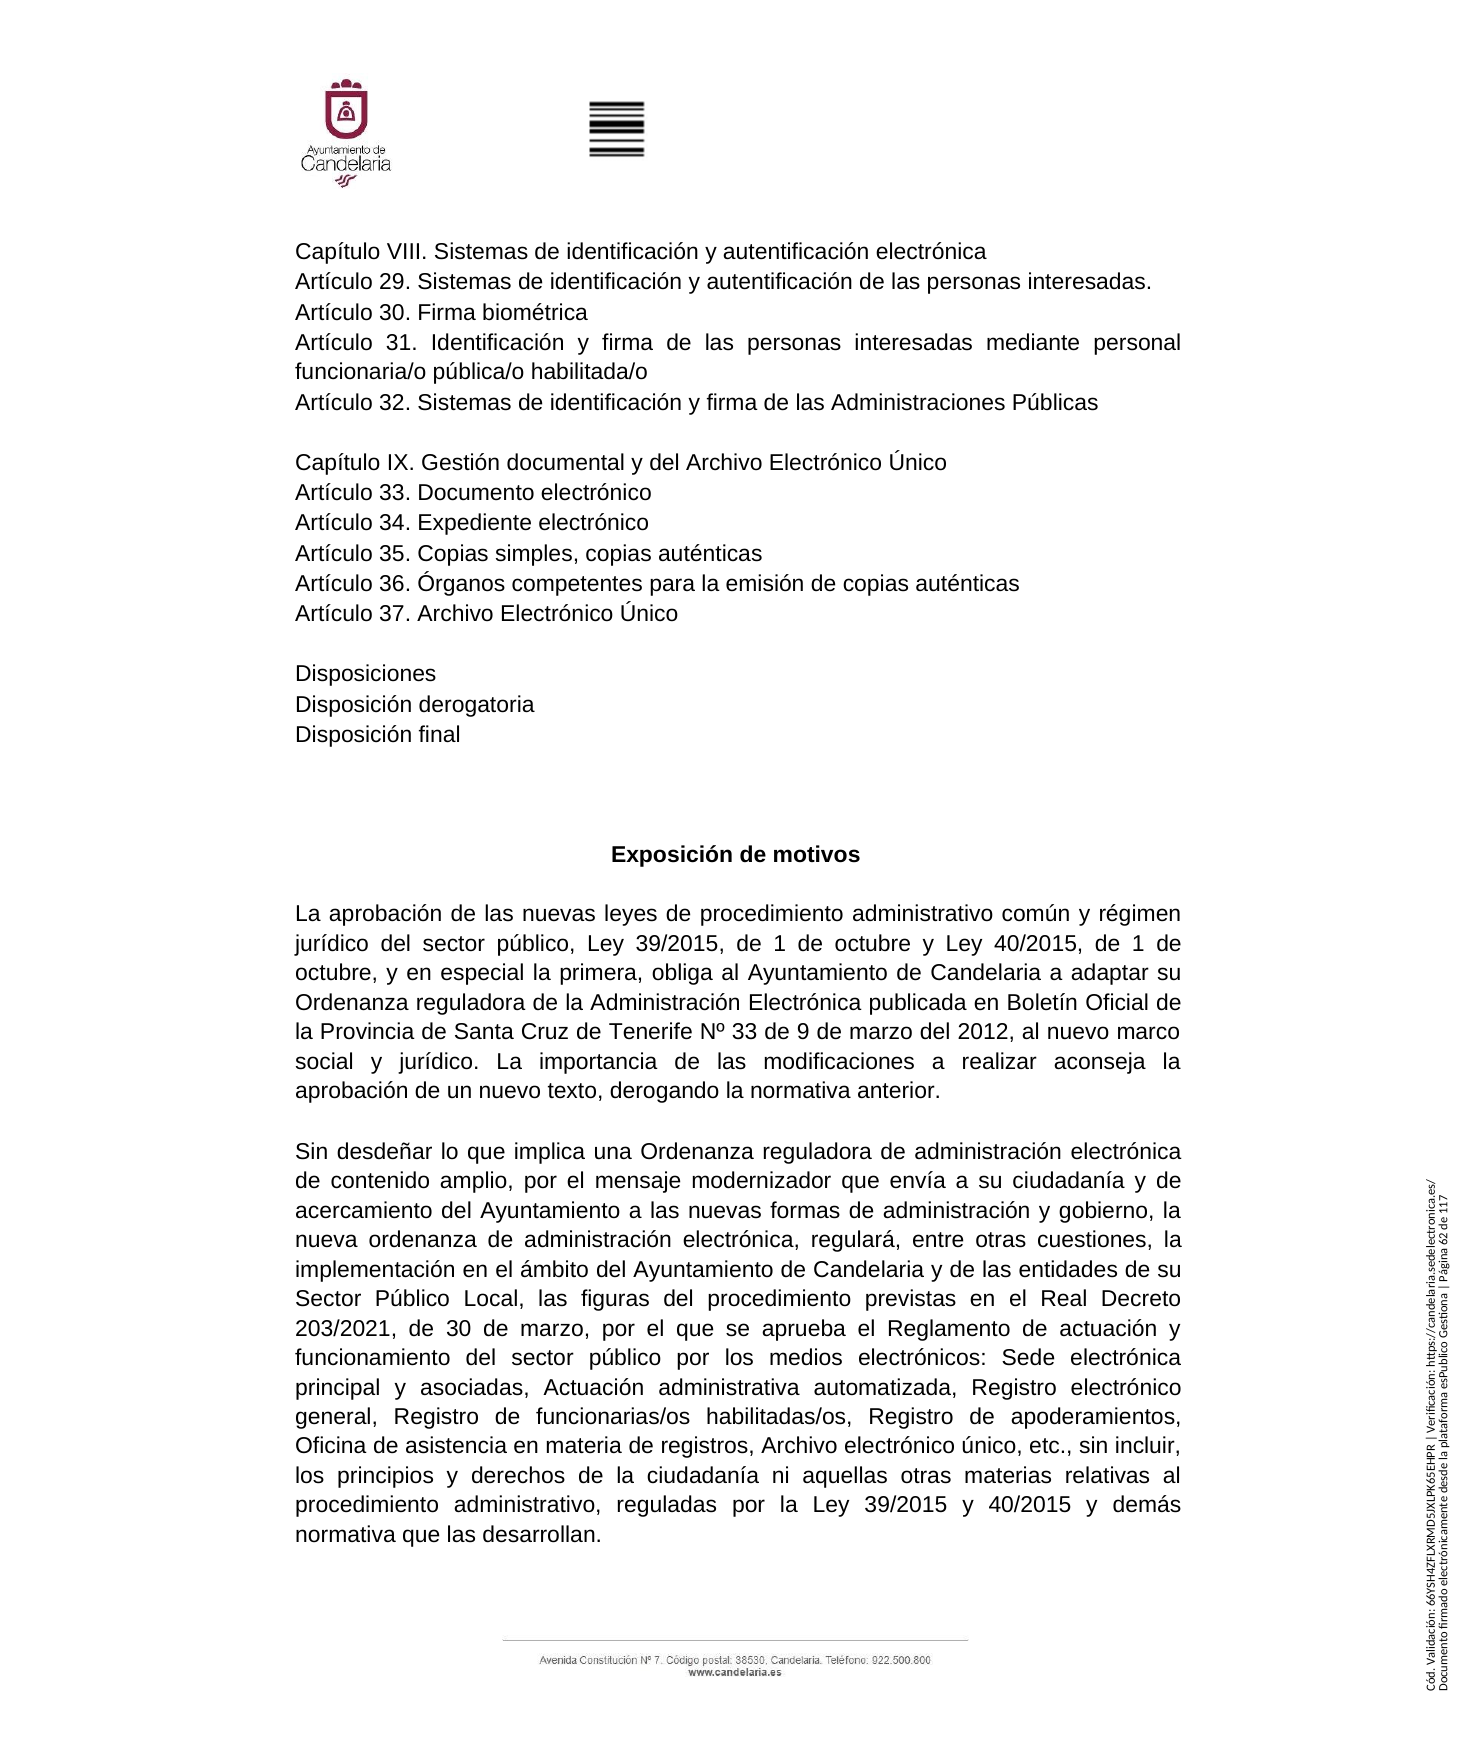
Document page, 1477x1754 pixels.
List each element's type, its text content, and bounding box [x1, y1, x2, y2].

text La aprobación de las nuevas leyes de procedimiento administrativo común y régimen jurídico del sector público, Ley 39/2015, de 1 de octubre y Ley 40/2015, de 1 de octubre, y en especial la primera, obliga al Ayuntamiento de Candelaria a adaptar su Ordenanza reguladora de la Administración Electrónica publicada en Boletín Oficial de la Provincia de Santa Cruz de Tenerife Nº 33 de 9 de marzo del 2012, al nuevo marco social y jurídico. La importancia de las modificaciones a realizar aconseja la aprobación de un nuevo texto, derogando la normativa anterior. [295, 900, 1182, 1104]
text Artículo 29. Sistemas de identificación y autentificación de las personas interesadas. [295, 268, 1182, 294]
text Artículo 35. Copias simples, copias auténticas [295, 539, 1182, 566]
text Artículo 30. Firma biométrica [295, 298, 1182, 325]
text Capítulo VIII. Sistemas de identificación y autentificación electrónica [295, 238, 1182, 264]
text Disposiciones [295, 660, 1182, 687]
text Artículo 32. Sistemas de identificación y firma de las Administraciones Públicas [295, 388, 1182, 415]
text Disposición final [295, 721, 1182, 747]
text Capítulo IX. Gestión documental y del Archivo Electrónico Único [295, 449, 1182, 475]
text Disposición derogatoria [295, 691, 1182, 717]
text Artículo 36. Órganos competentes para la emisión de copias auténticas [295, 570, 1182, 596]
text Artículo 37. Archivo Electrónico Único [295, 600, 1182, 627]
subtitle Exposición de motivos [338, 841, 1140, 867]
text Artículo 33. Documento electrónico [295, 479, 1182, 505]
text Artículo 31. Identificación y firma de las personas interesadas mediante personal funcionaria/o pública/o habilitada/o [295, 329, 1182, 384]
text Sin desdeñar lo que implica una Ordenanza reguladora de administración electrónica de contenido amplio, por el mensaje modernizador que envía a su ciudadanía y de acercamiento del Ayuntamiento a las nuevas formas de administración y gobierno, la nueva ordenanza de administración electrónica, regulará, entre otras cuestiones, la implementación en el ámbito del Ayuntamiento de Candelaria y de las entidades de su Sector Público Local, las figuras del procedimiento previstas en el Real Decreto 203/2021, de 30 de marzo, por el que se aprueba el Reglamento de actuación y funcionamiento del sector público por los medios electrónicos: Sede electrónica principal y asociadas, Actuación administrativa automatizada, Registro electrónico general, Registro de funcionarias/os habilitadas/os, Registro de apoderamientos, Oficina de asistencia en materia de registros, Archivo electrónico único, etc., sin incluir, los principios y derechos de la ciudadanía ni aquellas otras materias relativas al procedimiento administrativo, reguladas por la Ley 39/2015 y 40/2015 y demás normativa que las desarrollan. [295, 1138, 1182, 1547]
text Artículo 34. Expediente electrónico [295, 509, 1182, 536]
